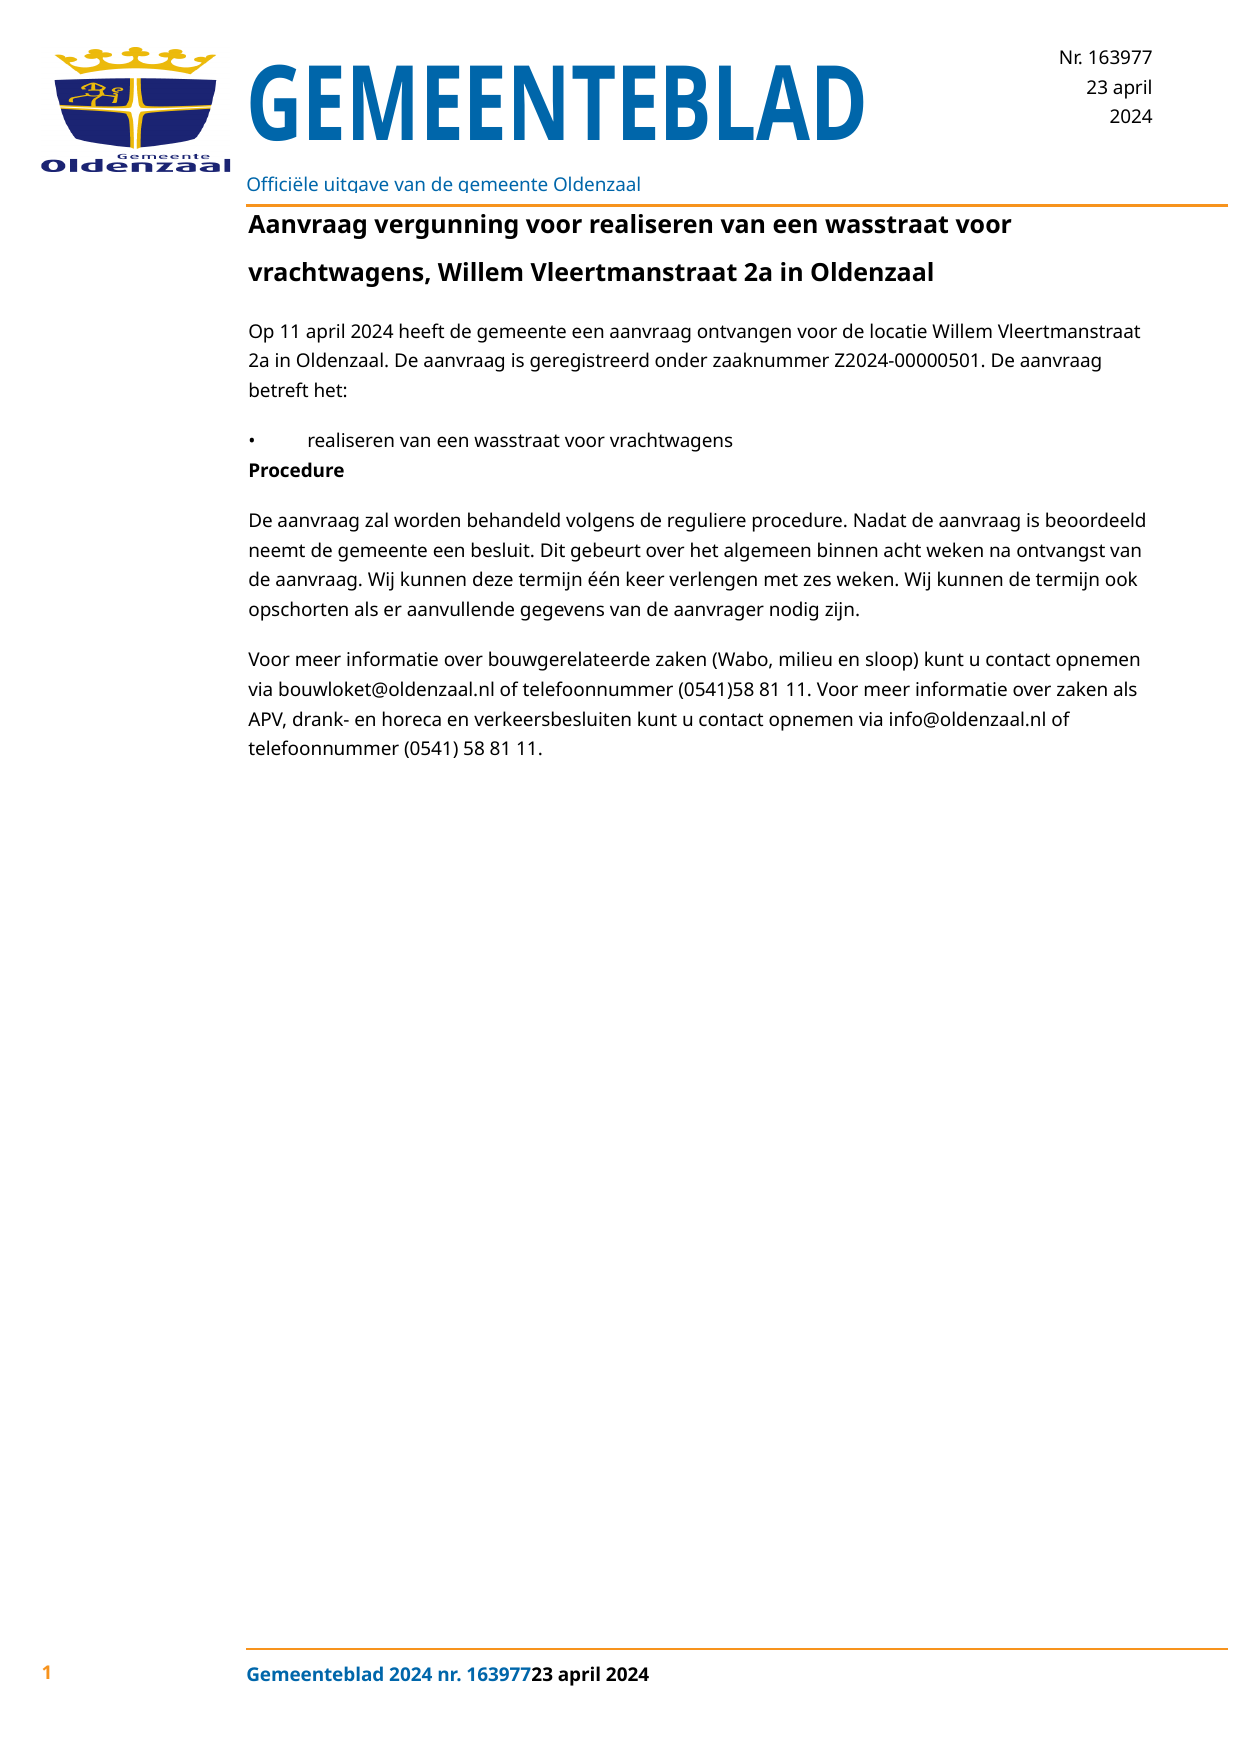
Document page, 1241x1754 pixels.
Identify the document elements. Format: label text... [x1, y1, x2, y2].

text De aanvraag zal worden behandeld volgens de reguliere procedure. Nadat de aanvraag is beoordeeld neemt de gemeente een besluit. Dit gebeurt over het algemeen binnen acht weken na ontvangst van de aanvraag. Wij kunnen deze termijn één keer verlengen met zes weken. Wij kunnen de termijn ook opschorten als er aanvullende gegevens van de aanvrager nodig zijn. [248, 507, 1152, 622]
list realiseren van een wasstraat voor vrachtwagens [248, 427, 1152, 453]
text Procedure [248, 457, 1152, 483]
text Voor meer informatie over bouwgerelateerde zaken (Wabo, milieu en sloop) kunt u contact opnemen via bouwloket@oldenzaal.nl of telefoonnummer (0541)58 81 11. Voor meer informatie over zaken als APV, drank- en horeca en verkeersbesluiten kunt u contact opnemen via info@oldenzaal.nl of telefoonnummer (0541) 58 81 11. [248, 647, 1152, 761]
text Aanvraag vergunning voor realiseren van een wasstraat voor vrachtwagens, Willem Vleertmanstraat 2a in Oldenzaal [248, 207, 1152, 288]
text Op 11 april 2024 heeft de gemeente een aanvraag ontvangen voor de locatie Willem Vleertmanstraat 2a in Oldenzaal. De aanvraag is geregistreerd onder zaaknummer Z2024-00000501. De aanvraag betreft het: [248, 318, 1152, 403]
picture [41, 47, 231, 172]
